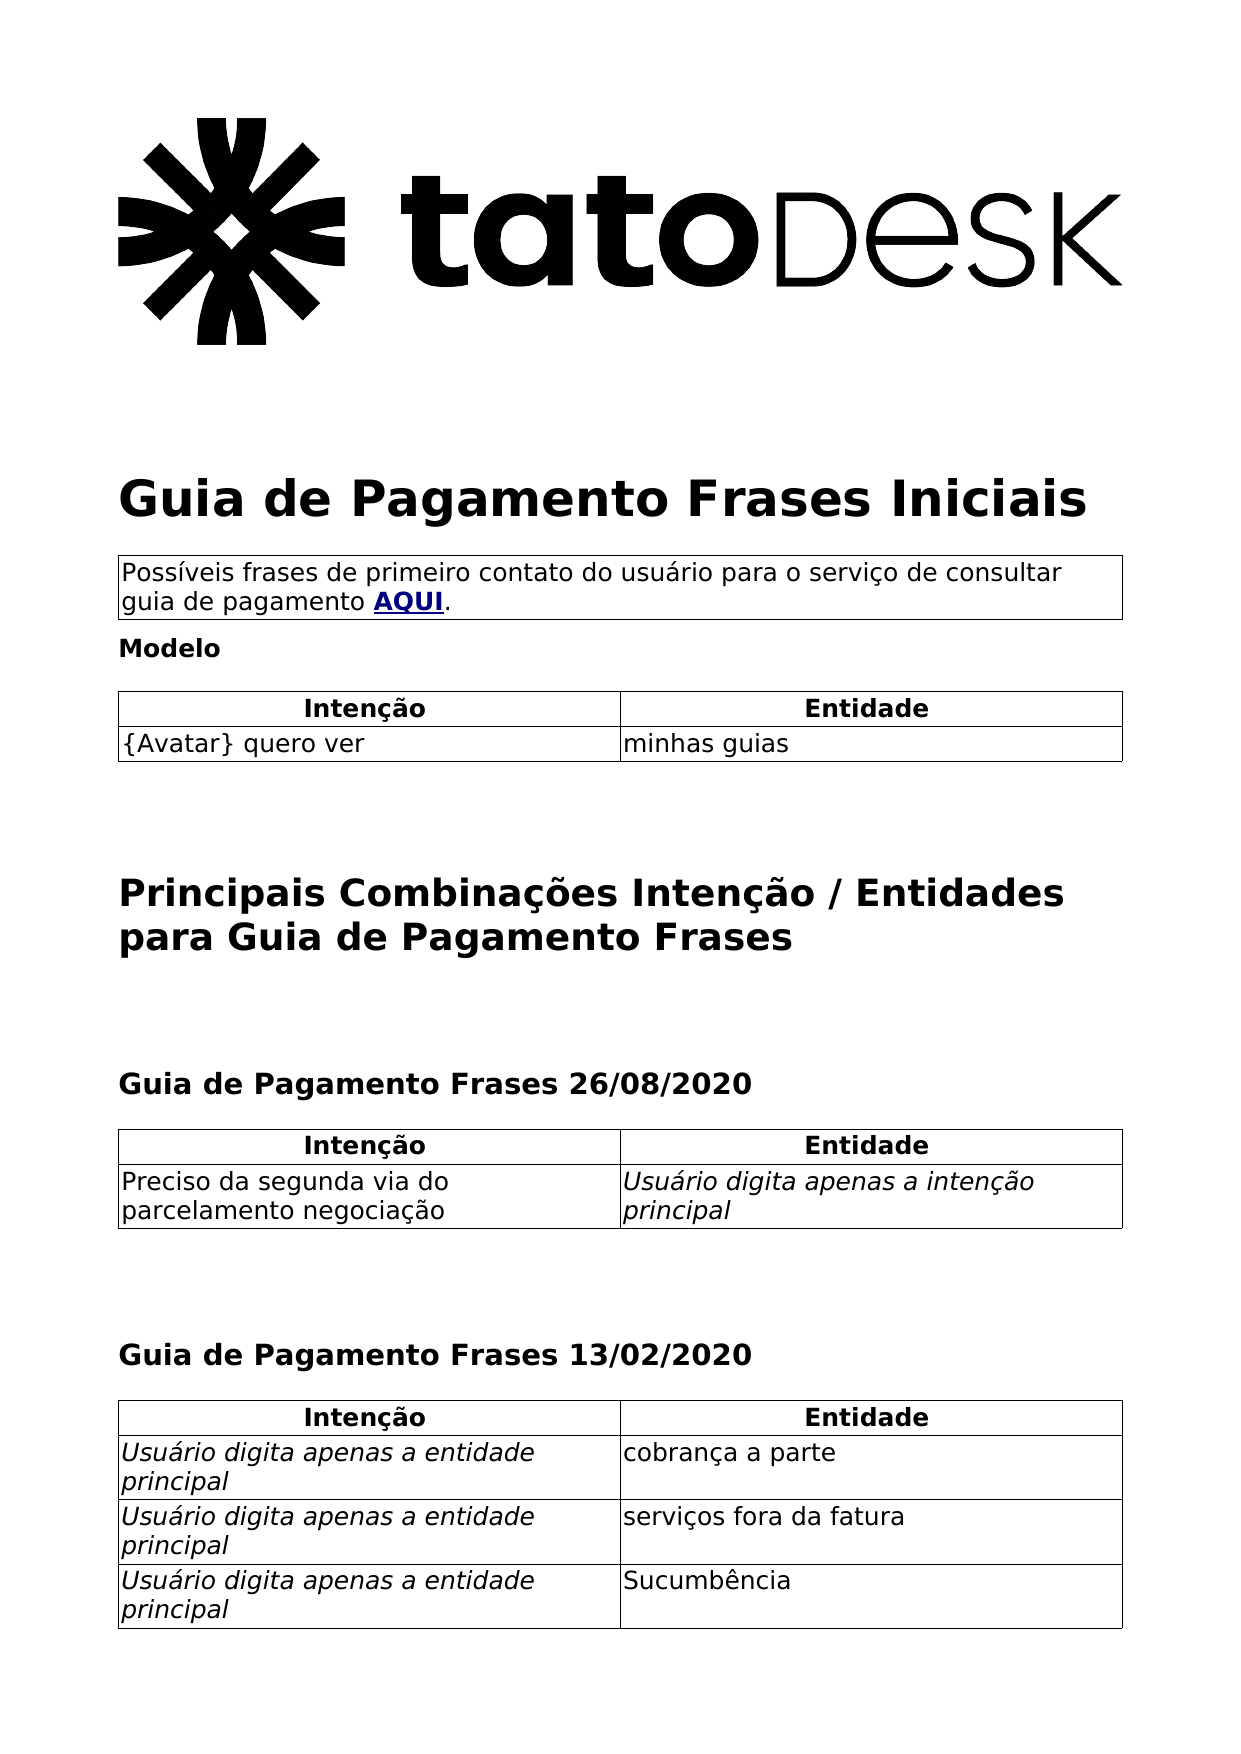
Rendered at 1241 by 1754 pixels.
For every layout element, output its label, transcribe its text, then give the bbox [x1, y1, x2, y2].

subtitle Guia de Pagamento Frases Iniciais [118, 469, 1122, 528]
table_cell cobrança a parte [621, 1436, 1122, 1499]
table_header Entidade [621, 692, 1122, 726]
subtitle Principais Combinações Intenção / Entidades para Guia de Pagamento Frases [118, 872, 1122, 959]
subtitle Guia de Pagamento Frases 26/08/2020 [118, 1067, 1122, 1101]
table_cell {Avatar} quero ver [119, 727, 620, 761]
table_cell Sucumbência [621, 1565, 1122, 1628]
table_header Intenção [119, 1401, 620, 1435]
table_header Intenção [119, 1130, 620, 1164]
table_header Possíveis frases de primeiro contato do usuário para o serviço de consultar guia de pagamento AQUI. [119, 556, 1122, 619]
table_cell Usuário digita apenas a entidade principal [119, 1565, 620, 1628]
table_cell Preciso da segunda via do parcelamento negociação [119, 1165, 620, 1228]
text Modelo [118, 634, 1122, 663]
subtitle Guia de Pagamento Frases 13/02/2020 [118, 1339, 1122, 1373]
table_cell Usuário digita apenas a intenção principal [621, 1165, 1122, 1228]
table_cell Usuário digita apenas a entidade principal [119, 1500, 620, 1563]
table_header Entidade [621, 1401, 1122, 1435]
table_header Entidade [621, 1130, 1122, 1164]
table_cell Usuário digita apenas a entidade principal [119, 1436, 620, 1499]
table_cell minhas guias [621, 727, 1122, 761]
picture [118, 118, 1123, 345]
table_cell serviços fora da fatura [621, 1500, 1122, 1563]
table_header Intenção [119, 692, 620, 726]
